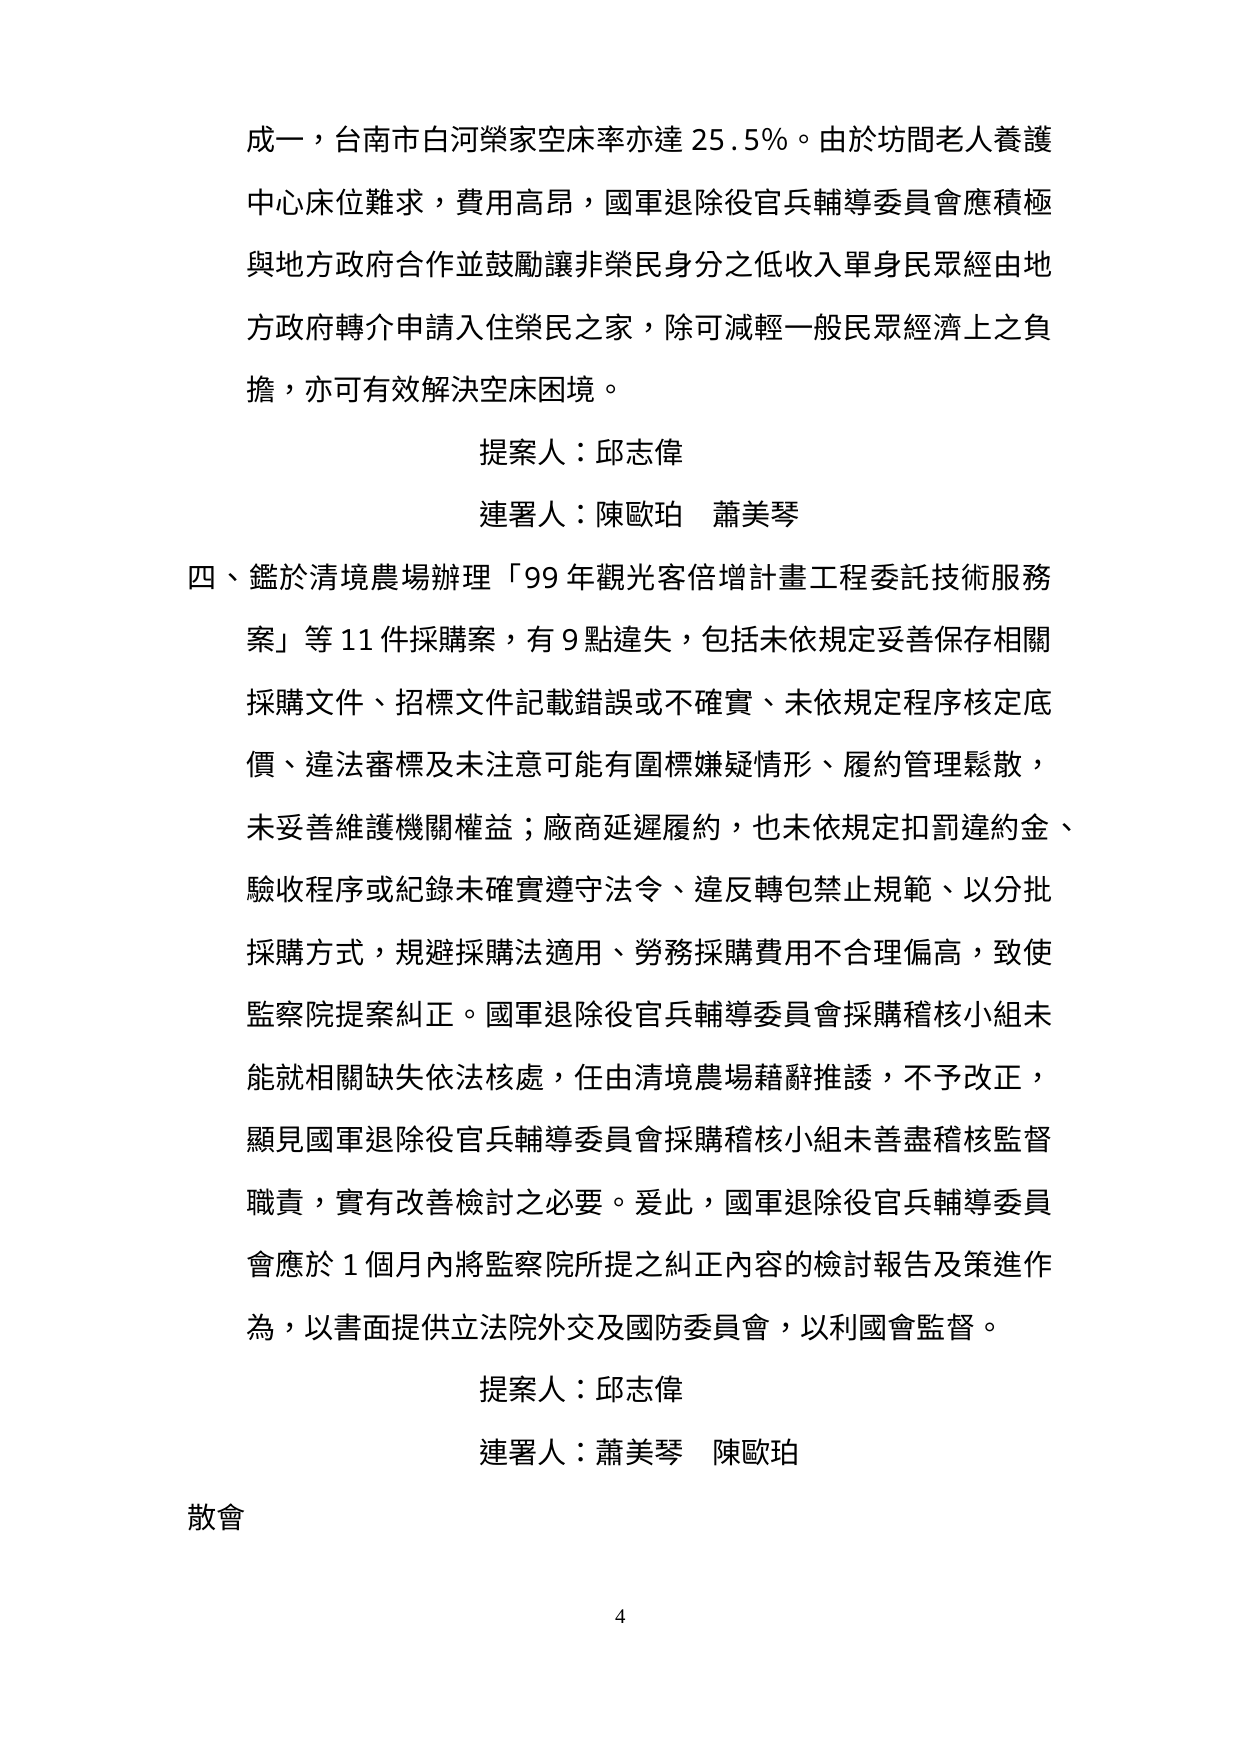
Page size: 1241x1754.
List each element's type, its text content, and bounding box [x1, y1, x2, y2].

text 提案人：邱志偉 [246, 1346, 1053, 1409]
text 散會 [187, 1490, 1053, 1538]
text 四、鑑於清境農場辦理「99年觀光客倍增計畫工程委託技術服務案」等11件採購案，有9點違失，包括未依規定妥善保存相關採購文件、招標文件記載錯誤或不確實、未依規定程序核定底價、違法審標及未注意可能有圍標嫌疑情形、履約管理鬆散，未妥善維護機關權益；廠商延遲履約，也未依規定扣罰違約金、驗收程序或紀錄未確實遵守法令、違反轉包禁止規範、以分批採購方式，規避採購法適用、勞務採購費用不合理偏高，致使監察院提案糾正。國軍退除役官兵輔導委員會採購稽核小組未能就相關缺失依法核處，任由清境農場藉辭推諉，不予改正，顯見國軍退除役官兵輔導委員會採購稽核小組未善盡稽核監督職責，實有改善檢討之必要。爰此，國軍退除役官兵輔導委員會應於1個月內將監察院所提之糾正內容的檢討報告及策進作為，以書面提供立法院外交及國防委員會，以利國會監督。 [187, 534, 1053, 1346]
text 連署人：蕭美琴 陳歐珀 [246, 1409, 1053, 1471]
text 提案人：邱志偉 [246, 409, 1053, 471]
text 成一，台南市白河榮家空床率亦達25.5％。由於坊間老人養護中心床位難求，費用高昂，國軍退除役官兵輔導委員會應積極與地方政府合作並鼓勵讓非榮民身分之低收入單身民眾經由地方政府轉介申請入住榮民之家，除可減輕一般民眾經濟上之負擔，亦可有效解決空床困境。 [187, 96, 1053, 409]
text 連署人：陳歐珀 蕭美琴 [246, 471, 1053, 534]
